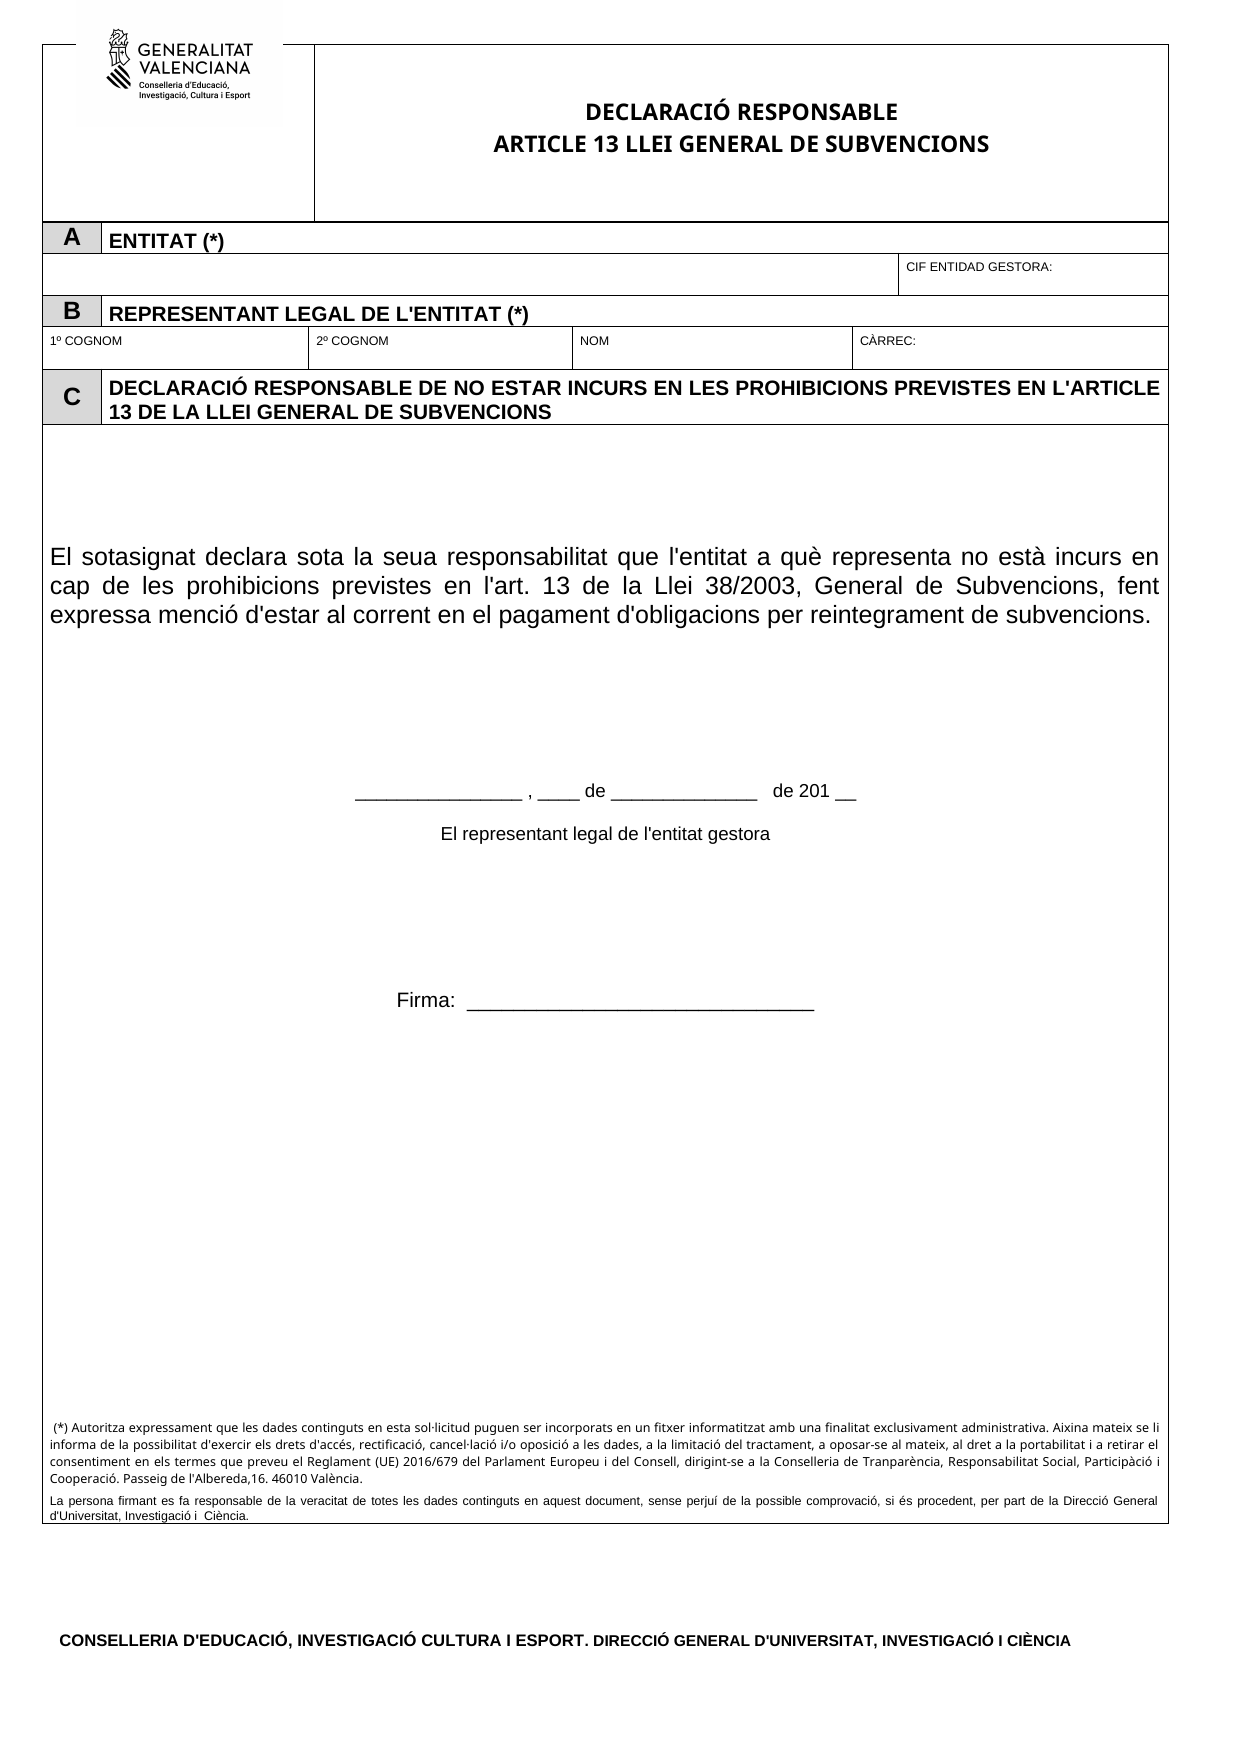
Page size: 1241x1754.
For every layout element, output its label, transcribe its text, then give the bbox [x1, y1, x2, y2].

table_cell El sotasignat declara sota la seua responsabilitat que l'entitat a què representa no està incurs en cap de les prohibicions previstes en l'art. 13 de la Llei 38/2003, General de Subvencions, fent expressa menció d'estar al corrent en el pagament d'obligacions per reintegrament de subvencions. ________________ , ____ de ______________ de 201 __ El representant legal de l'entitat gestora Firma: ______________________________ (*) Autoritza expressament que les dades continguts en esta sol·licitud puguen ser incorporats en un fitxer informatitzat amb una finalitat exclusivament administrativa. Aixina mateix se li informa de la possibilitat d'exercir els drets d'accés, rectificació, cancel·lació i/o oposició a les dades, a la limitació del tractament, a oposar-se al mateix, al dret a la portabilitat i a retirar el consentiment en els termes que preveu el Reglament (UE) 2016/679 del Parlament Europeu i del Consell, dirigint-se a la Conselleria de Tranparència, Responsabilitat Social, Participàció i Cooperació. Passeig de l'Albereda,16. 46010 València. La persona firmant es fa responsable de la veracitat de totes les dades continguts en aquest document, sense perjuí de la possible comprovació, si és procedent, per part de la Direcció General d'Universitat, Investigació i Ciència. [43, 425, 1168, 1522]
table_cell 2º COGNOM [309, 327, 572, 368]
table_header DECLARACIÓ RESPONSABLE ARTICLE 13 LLEI GENERAL DE SUBVENCIONS [315, 45, 1168, 221]
table_header [43, 45, 314, 221]
table_cell 1º COGNOM [43, 327, 308, 368]
table_cell REPRESENTANT LEGAL DE L'ENTITAT (*) [102, 296, 1168, 326]
table_cell A [43, 223, 101, 253]
table_cell ENTITAT (*) [102, 223, 1168, 253]
table_cell B [43, 296, 101, 326]
table_cell DECLARACIÓ RESPONSABLE DE NO ESTAR INCURS EN LES PROHIBICIONS PREVISTES EN L'ARTICLE 13 DE LA LLEI GENERAL DE SUBVENCIONS [102, 370, 1168, 424]
table_cell [43, 254, 898, 295]
table_cell NOM [573, 327, 852, 368]
table_cell CIF ENTIDAD GESTORA: [899, 254, 1168, 295]
table_cell CÀRREC: [853, 327, 1168, 368]
table_cell C [43, 370, 101, 424]
picture [76, 0, 283, 127]
